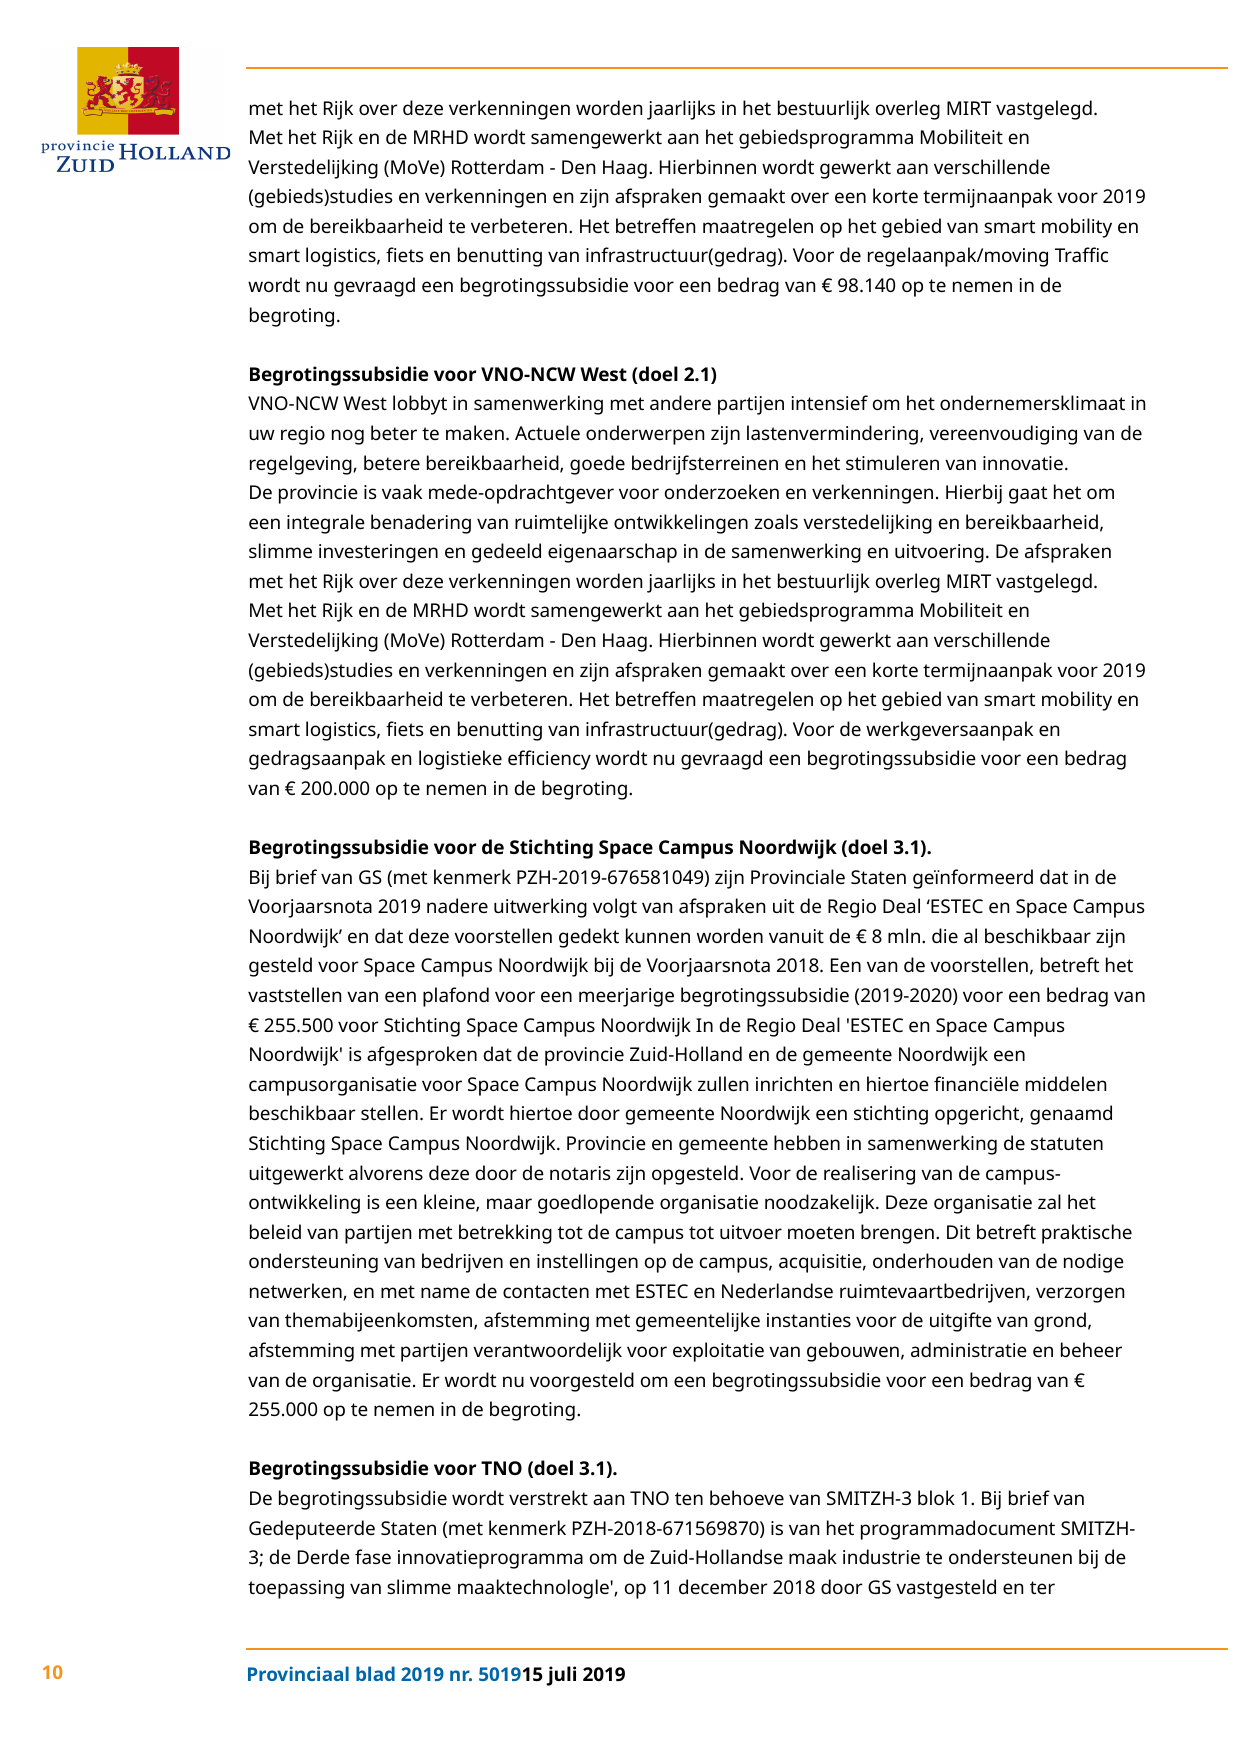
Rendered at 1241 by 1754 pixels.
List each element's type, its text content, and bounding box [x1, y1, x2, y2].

text Met het Rijk en de MRHD wordt samengewerkt aan het gebiedsprogramma Mobiliteit en Verstedelijking (MoVe) Rotterdam - Den Haag. Hierbinnen wordt gewerkt aan verschillende (gebieds)studies en verkenningen en zijn afspraken gemaakt over een korte termijnaanpak voor 2019 om de bereikbaarheid te verbeteren. Het betreffen maatregelen op het gebied van smart mobility en smart logistics, fiets en benutting van infrastructuur(gedrag). Voor de regelaanpak/moving Traffic wordt nu gevraagd een begrotingssubsidie voor een bedrag van € 98.140 op te nemen in de begroting. [248, 124, 1152, 328]
text Begrotingssubsidie voor VNO-NCW West (doel 2.1) [248, 361, 1152, 387]
text Bij brief van GS (met kenmerk PZH-2019-676581049) zijn Provinciale Staten geïnformeerd dat in de Voorjaarsnota 2019 nadere uitwerking volgt van afspraken uit de Regio Deal ‘ESTEC en Space Campus Noordwijk’ en dat deze voorstellen gedekt kunnen worden vanuit de € 8 mln. die al beschikbaar zijn gesteld voor Space Campus Noordwijk bij de Voorjaarsnota 2018. Een van de voorstellen, betreft het vaststellen van een plafond voor een meerjarige begrotingssubsidie (2019-2020) voor een bedrag van € 255.500 voor Stichting Space Campus Noordwijk In de Regio Deal 'ESTEC en Space Campus Noordwijk' is afgesproken dat de provincie Zuid-Holland en de gemeente Noordwijk een campusorganisatie voor Space Campus Noordwijk zullen inrichten en hiertoe financiële middelen beschikbaar stellen. Er wordt hiertoe door gemeente Noordwijk een stichting opgericht, genaamd Stichting Space Campus Noordwijk. Provincie en gemeente hebben in samenwerking de statuten uitgewerkt alvorens deze door de notaris zijn opgesteld. Voor de realisering van de campus-ontwikkeling is een kleine, maar goedlopende organisatie noodzakelijk. Deze organisatie zal het beleid van partijen met betrekking tot de campus tot uitvoer moeten brengen. Dit betreft praktische ondersteuning van bedrijven en instellingen op de campus, acquisitie, onderhouden van de nodige netwerken, en met name de contacten met ESTEC en Nederlandse ruimtevaartbedrijven, verzorgen van themabijeenkomsten, afstemming met gemeentelijke instanties voor de uitgifte van grond, afstemming met partijen verantwoordelijk voor exploitatie van gebouwen, administratie en beheer van de organisatie. Er wordt nu voorgesteld om een begrotingssubsidie voor een bedrag van € 255.000 op te nemen in de begroting. [248, 864, 1152, 1422]
text met het Rijk over deze verkenningen worden jaarlijks in het bestuurlijk overleg MIRT vastgelegd. [248, 95, 1152, 121]
text Met het Rijk en de MRHD wordt samengewerkt aan het gebiedsprogramma Mobiliteit en Verstedelijking (MoVe) Rotterdam - Den Haag. Hierbinnen wordt gewerkt aan verschillende (gebieds)studies en verkenningen en zijn afspraken gemaakt over een korte termijnaanpak voor 2019 om de bereikbaarheid te verbeteren. Het betreffen maatregelen op het gebied van smart mobility en smart logistics, fiets en benutting van infrastructuur(gedrag). Voor de werkgeversaanpak en gedragsaanpak en logistieke efficiency wordt nu gevraagd een begrotingssubsidie voor een bedrag van € 200.000 op te nemen in de begroting. [248, 598, 1152, 801]
text De provincie is vaak mede-opdrachtgever voor onderzoeken en verkenningen. Hierbij gaat het om een integrale benadering van ruimtelijke ontwikkelingen zoals verstedelijking en bereikbaarheid, slimme investeringen en gedeeld eigenaarschap in de samenwerking en uitvoering. De afspraken met het Rijk over deze verkenningen worden jaarlijks in het bestuurlijk overleg MIRT vastgelegd. [248, 479, 1152, 594]
text Begrotingssubsidie voor TNO (doel 3.1). [248, 1456, 1152, 1481]
picture [41, 47, 231, 172]
text Begrotingssubsidie voor de Stichting Space Campus Noordwijk (doel 3.1). [248, 834, 1152, 860]
text VNO-NCW West lobbyt in samenwerking met andere partijen intensief om het ondernemersklimaat in uw regio nog beter te maken. Actuele onderwerpen zijn lastenvermindering, vereenvoudiging van de regelgeving, betere bereikbaarheid, goede bedrijfsterreinen en het stimuleren van innovatie. [248, 391, 1152, 476]
text De begrotingssubsidie wordt verstrekt aan TNO ten behoeve van SMITZH-3 blok 1. Bij brief van Gedeputeerde Staten (met kenmerk PZH-2018-671569870) is van het programmadocument SMITZH-3; de Derde fase innovatieprogramma om de Zuid-Hollandse maak industrie te ondersteunen bij de toepassing van slimme maaktechnologle', op 11 december 2018 door GS vastgesteld en ter [248, 1485, 1152, 1600]
